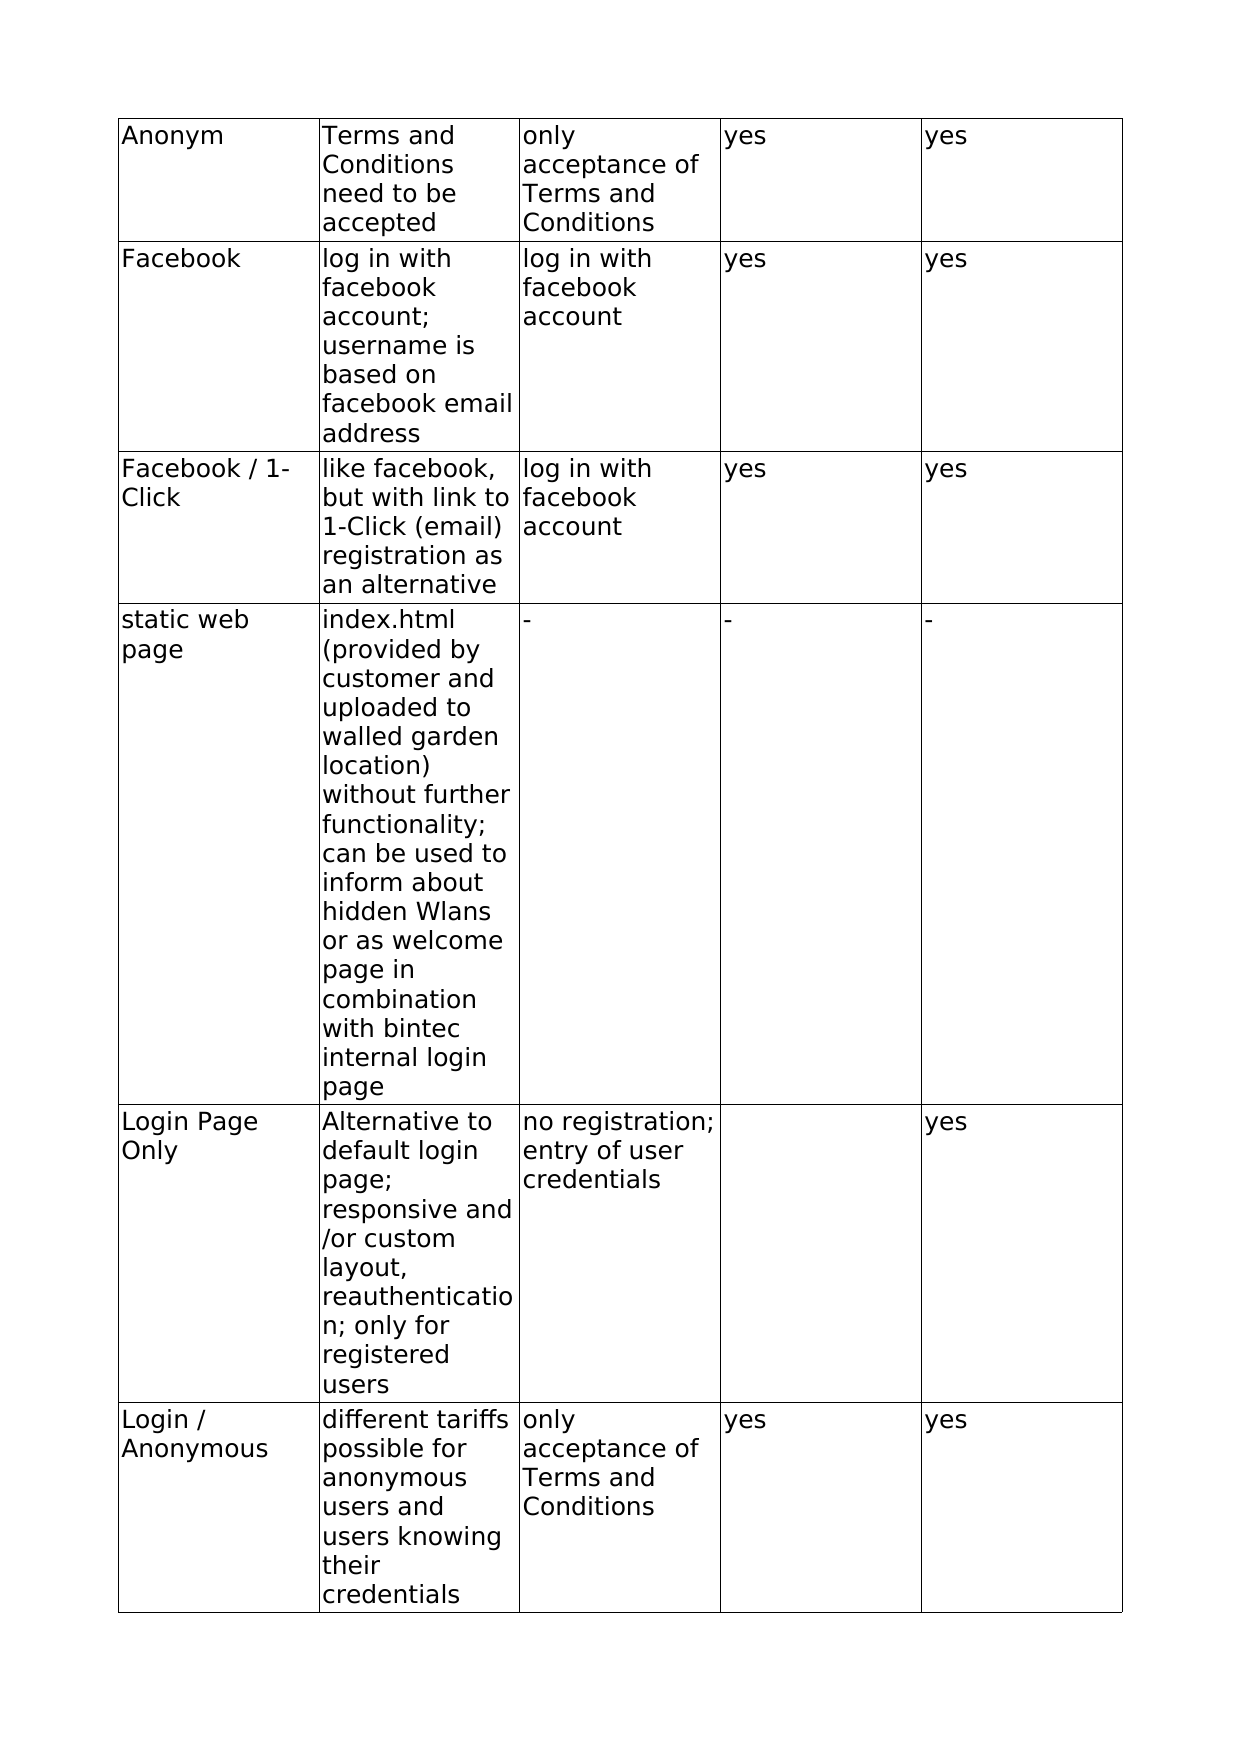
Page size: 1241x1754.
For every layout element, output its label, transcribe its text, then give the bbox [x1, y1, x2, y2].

table_cell only acceptance of Terms and Conditions [520, 119, 720, 241]
table_cell yes [721, 119, 921, 241]
table_cell - [922, 604, 1122, 1104]
table_cell yes [922, 119, 1122, 241]
table_cell Terms and Conditions need to be accepted [320, 119, 519, 241]
table_cell static web page [119, 604, 319, 1104]
table_cell only acceptance of Terms and Conditions [520, 1403, 720, 1612]
table_cell Login / Anonymous [119, 1403, 319, 1612]
table_cell Login Page Only [119, 1105, 319, 1402]
table_cell yes [922, 1105, 1122, 1402]
table_cell Alternative to default login page; responsive and /or custom layout, reauthentication; only for registered users [320, 1105, 519, 1402]
table_cell log in with facebook account [520, 452, 720, 603]
table_cell [721, 1105, 921, 1402]
table_cell Facebook / 1-Click [119, 452, 319, 603]
table_cell Facebook [119, 242, 319, 451]
table_cell yes [721, 452, 921, 603]
table_cell different tariffs possible for anonymous users and users knowing their credentials [320, 1403, 519, 1612]
table_cell yes [922, 452, 1122, 603]
table_cell log in with facebook account; username is based on facebook email address [320, 242, 519, 451]
table_cell yes [721, 1403, 921, 1612]
table_cell - [520, 604, 720, 1104]
table_cell no registration; entry of user credentials [520, 1105, 720, 1402]
table_cell Anonym [119, 119, 319, 241]
table_cell yes [922, 242, 1122, 451]
table_cell like facebook, but with link to 1-Click (email) registration as an alternative [320, 452, 519, 603]
table_cell yes [922, 1403, 1122, 1612]
table_cell index.html (provided by customer and uploaded to walled garden location) without further functionality; can be used to inform about hidden Wlans or as welcome page in combination with bintec internal login page [320, 604, 519, 1104]
table_cell - [721, 604, 921, 1104]
table_cell log in with facebook account [520, 242, 720, 451]
table_cell yes [721, 242, 921, 451]
